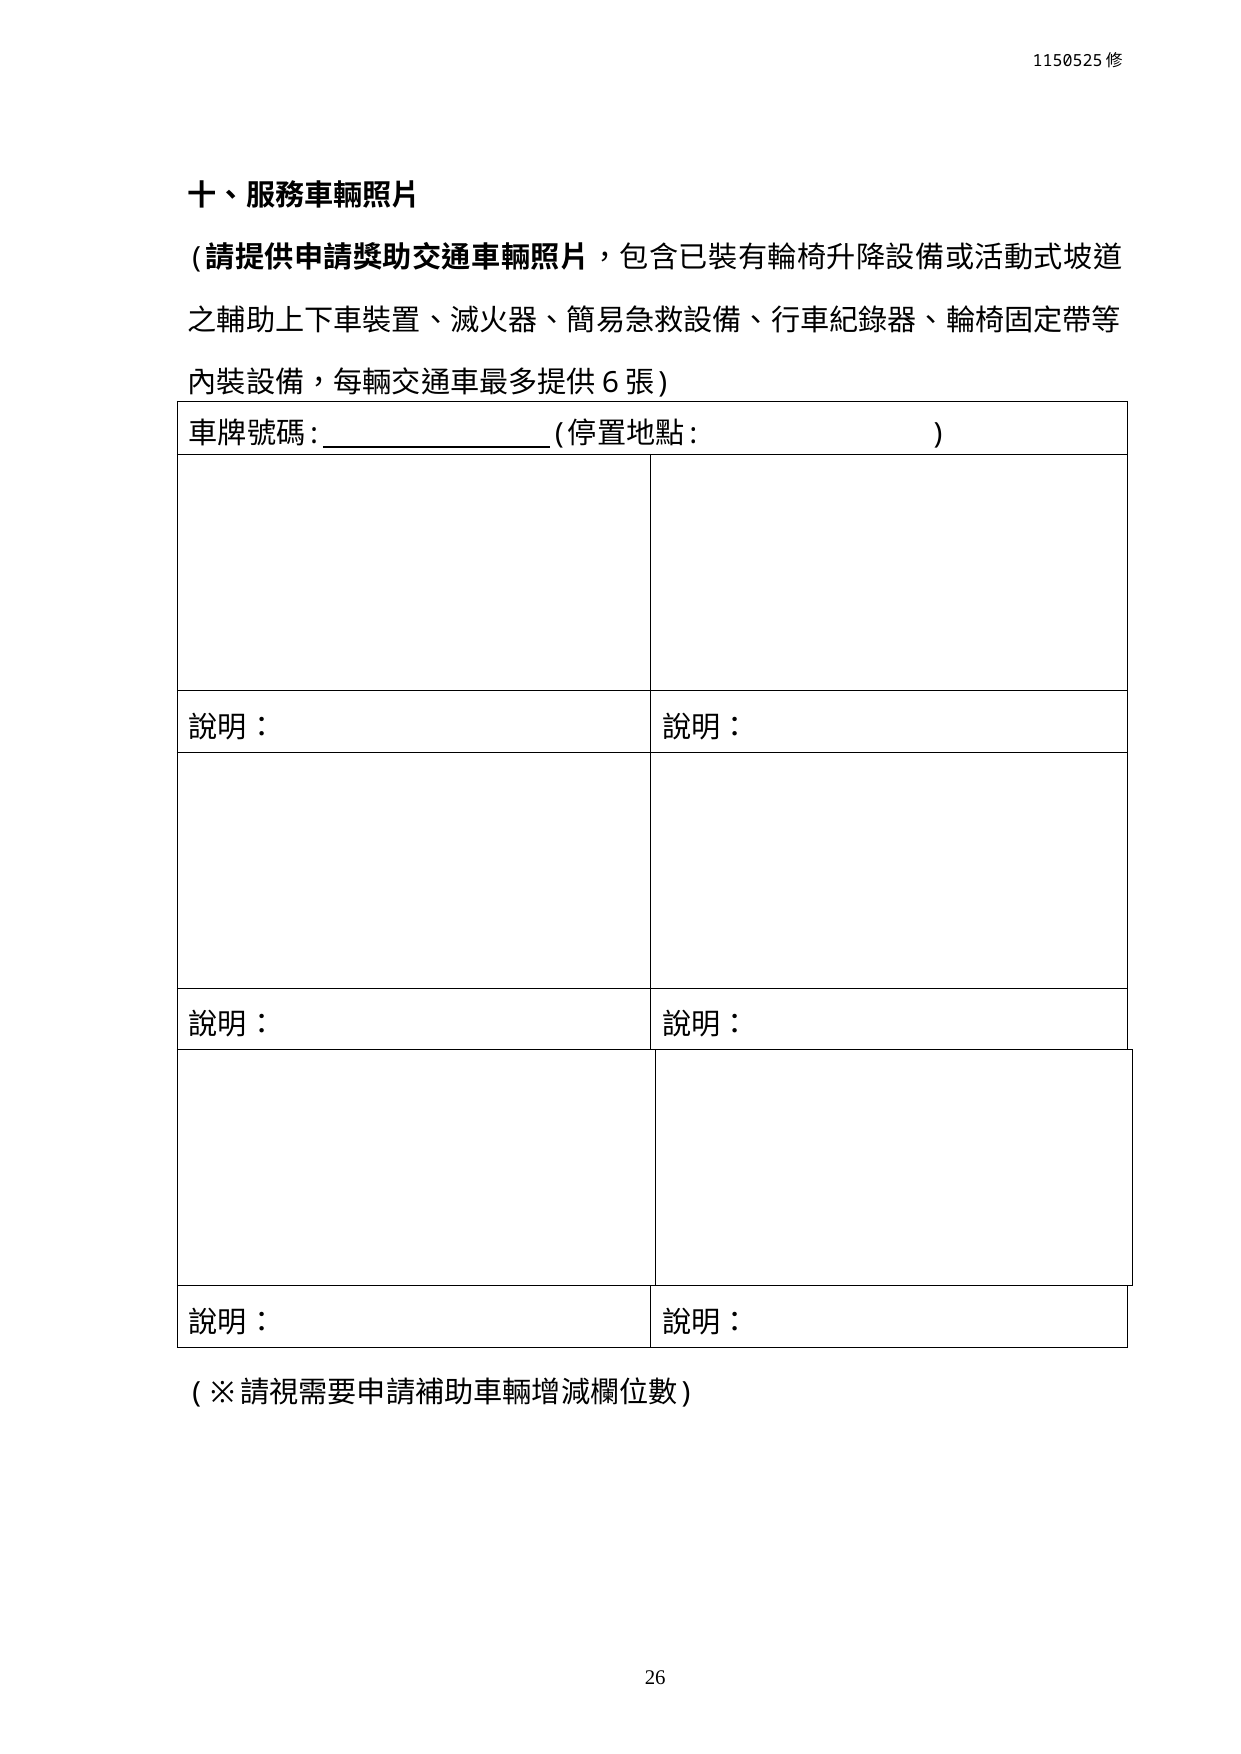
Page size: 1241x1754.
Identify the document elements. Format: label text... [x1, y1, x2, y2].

table_cell 說明： [651, 691, 1127, 752]
text (請提供申請獎助交通車輛照片，包含已裝有輪椅升降設備或活動式坡道之輔助上下車裝置、滅火器、簡易急救設備、行車紀錄器、輪椅固定帶等內裝設備，每輛交通車最多提供6張) [187, 213, 1122, 401]
table_cell [178, 1050, 655, 1285]
table_cell [1128, 690, 1132, 752]
table_header [1128, 401, 1132, 454]
table_cell [178, 753, 650, 988]
table_cell 說明： [651, 1286, 1127, 1347]
table_cell [651, 455, 1127, 690]
table_cell 說明： [651, 989, 1127, 1049]
table_cell 說明： [178, 989, 650, 1049]
table_cell [656, 1050, 1132, 1285]
table_cell [1128, 1286, 1132, 1347]
table_cell [1128, 752, 1132, 988]
table_cell [1128, 454, 1132, 690]
table_cell 說明： [178, 1286, 650, 1347]
table_cell [178, 455, 650, 690]
table_cell [1128, 988, 1132, 1049]
table_cell 說明： [178, 691, 650, 752]
table_cell [651, 753, 1127, 988]
table_header 車牌號碼: (停置地點: ) [178, 402, 1127, 454]
text 十、服務車輛照片 [187, 151, 1122, 213]
text (※請視需要申請補助車輛增減欄位數) [187, 1348, 1122, 1410]
